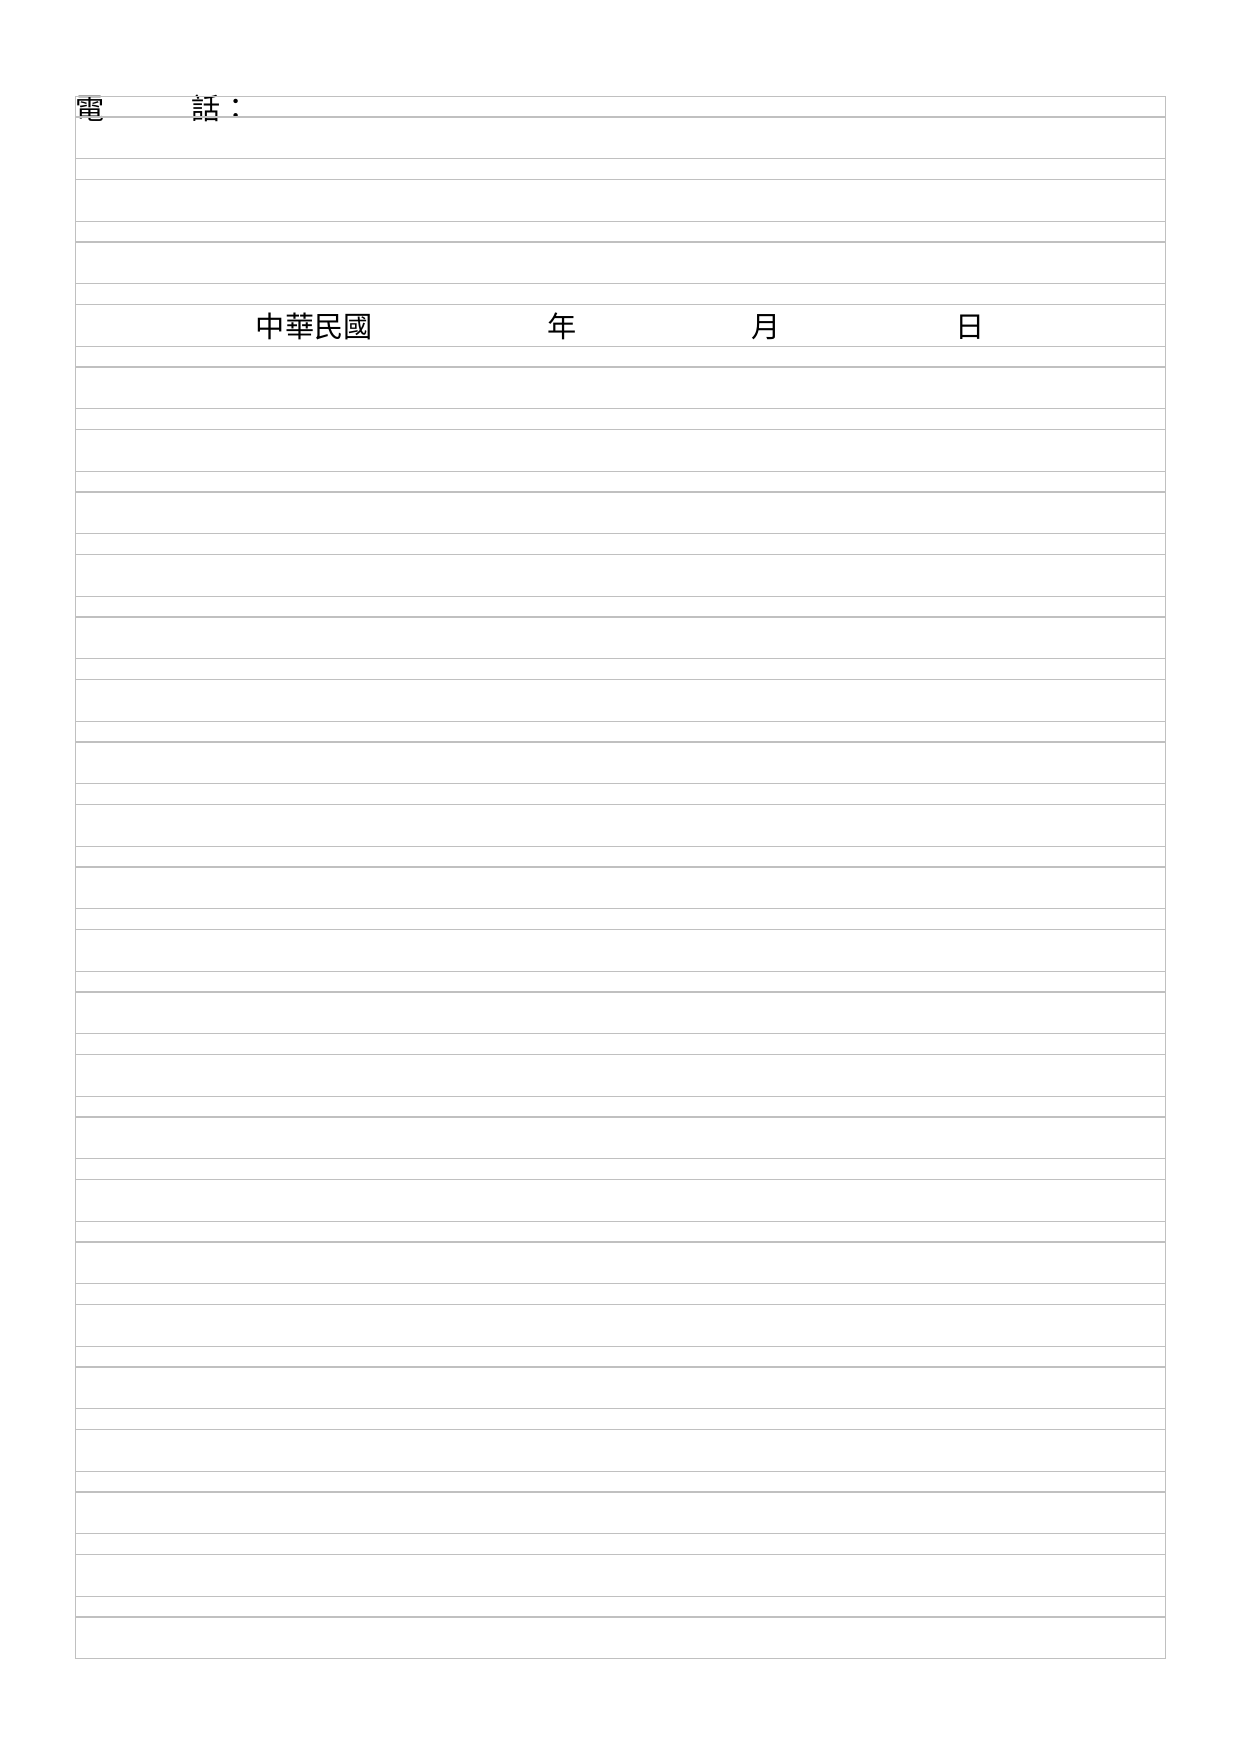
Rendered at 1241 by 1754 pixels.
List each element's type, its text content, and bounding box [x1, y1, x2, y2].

text 電 話： [212, 97, 1165, 116]
text [76, 284, 1165, 304]
text 電 話： [76, 118, 1165, 125]
text 中華民國 年 月 日 [76, 305, 1165, 346]
text 電 話： [76, 97, 210, 116]
